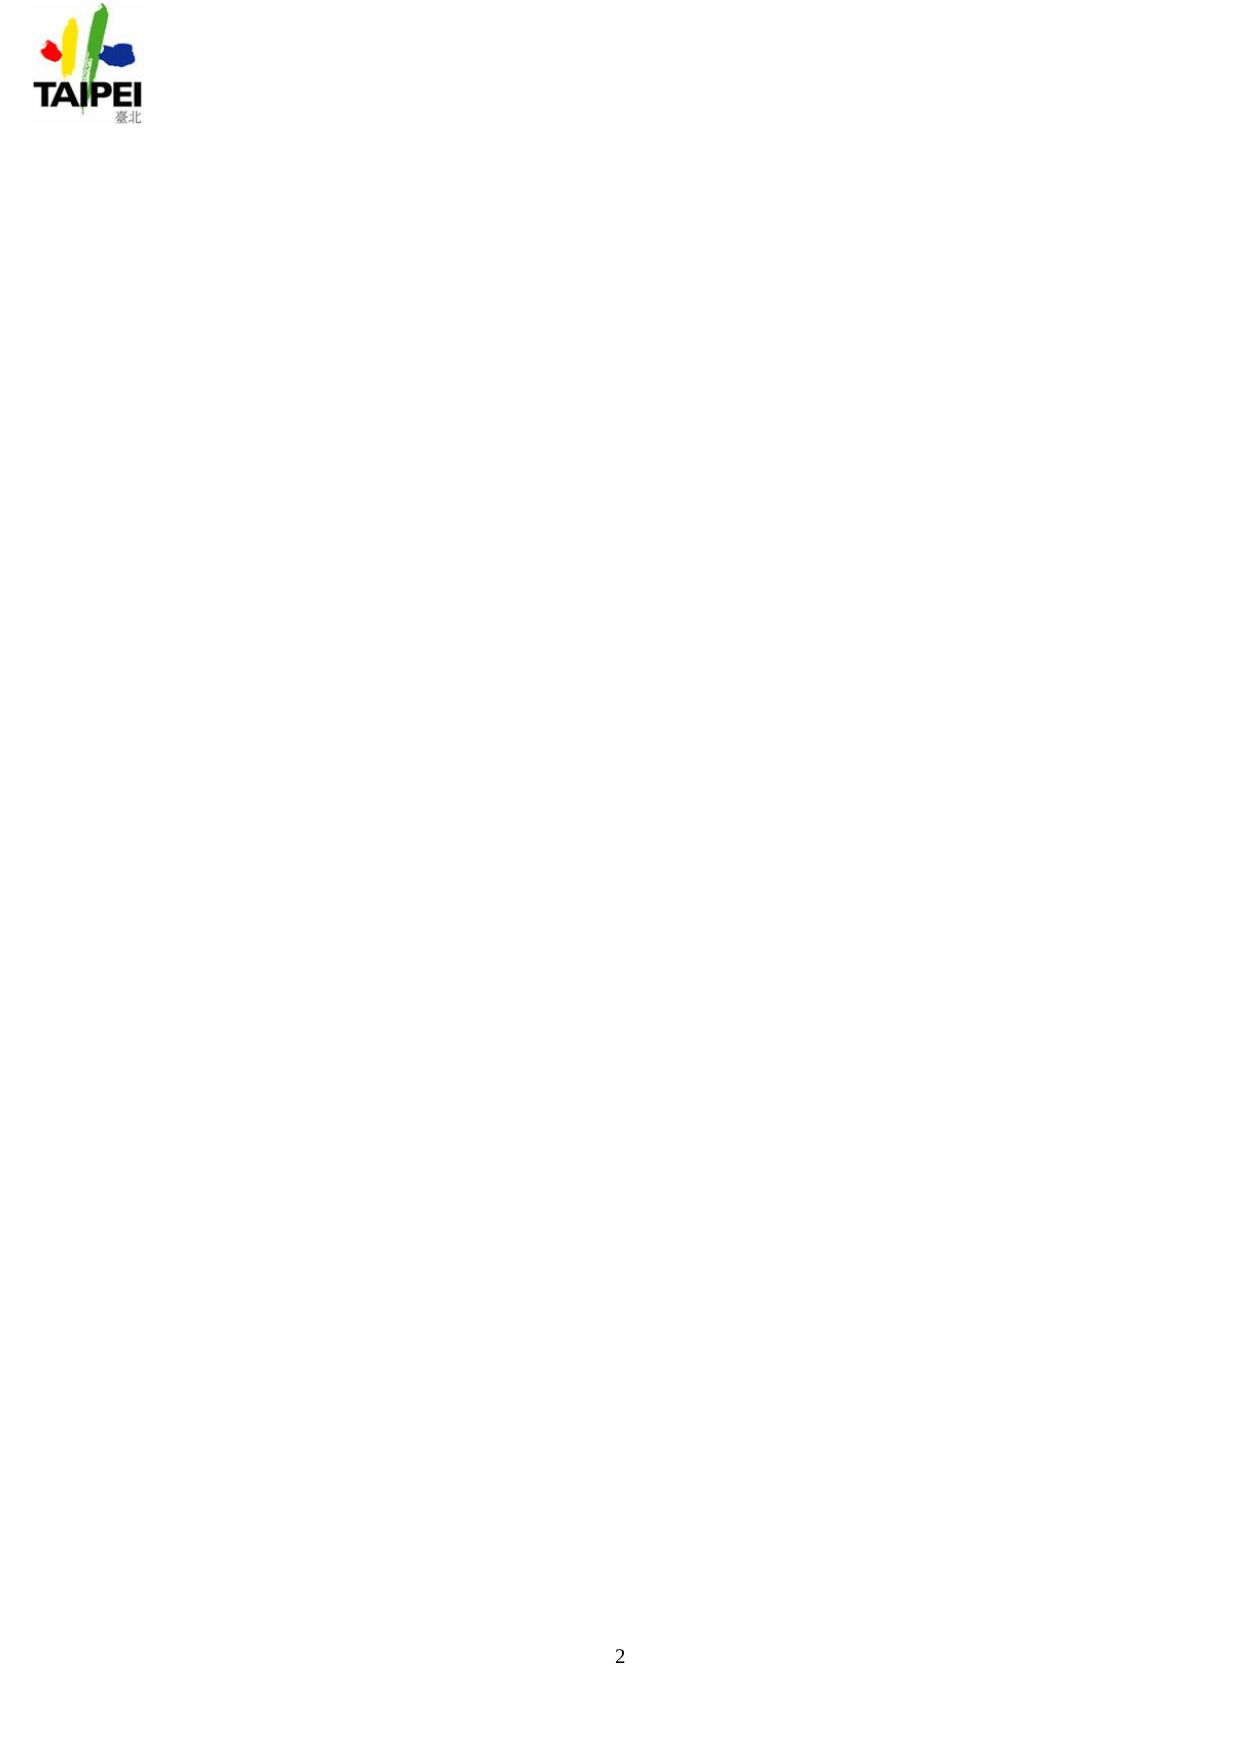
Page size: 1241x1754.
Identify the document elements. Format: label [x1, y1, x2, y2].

picture [31, 2, 145, 126]
